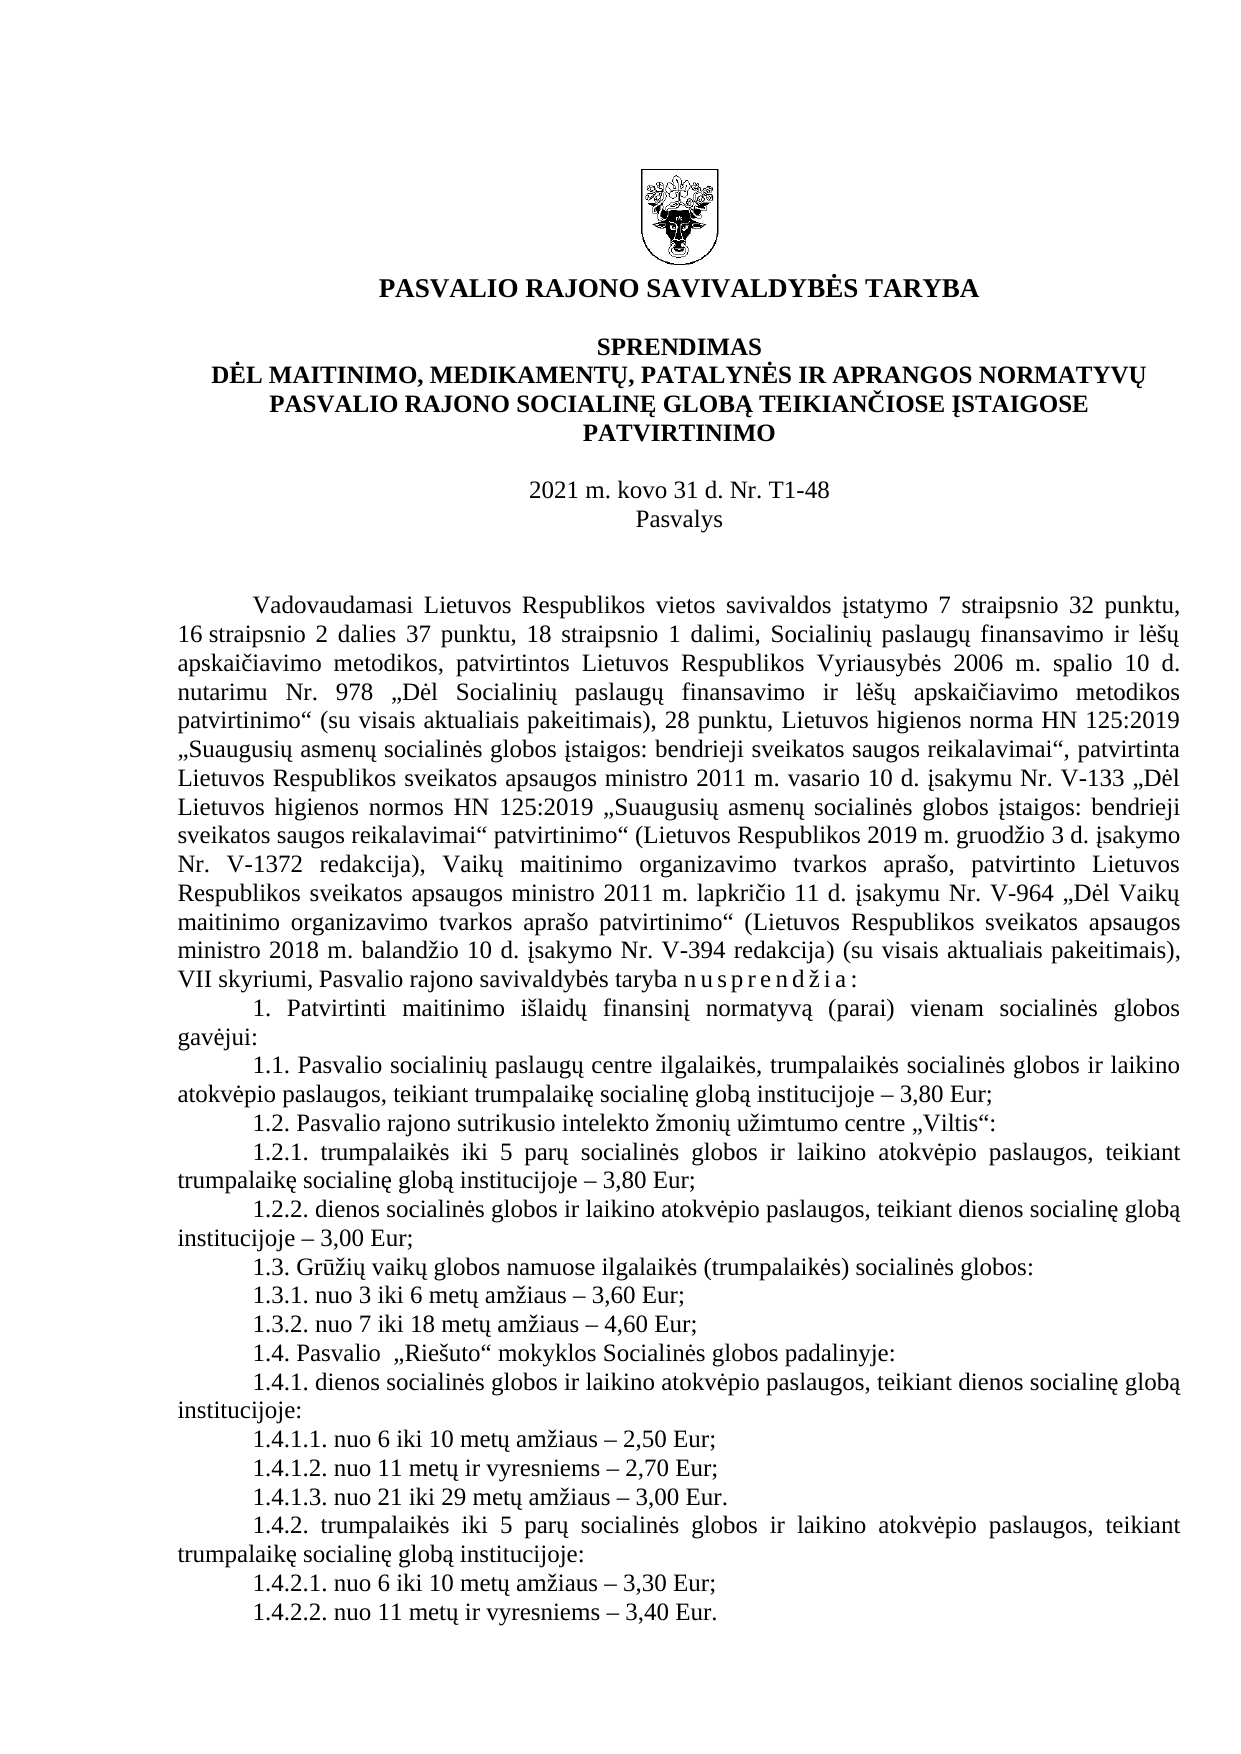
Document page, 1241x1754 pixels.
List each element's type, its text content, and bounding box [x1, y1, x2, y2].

text 1.4.2.1. nuo 6 iki 10 metų amžiaus – 3,30 Eur; [177, 1568, 1181, 1597]
text Dėl maitinimo, medikamentų, patalynės ir aprangos normatyvų pasvalio raJono socialinę globą teikiančiose įstaigose patvirtinimo [177, 361, 1181, 447]
text 1.3.2. nuo 7 iki 18 metų amžiaus – 4,60 Eur; [177, 1309, 1181, 1338]
text 1.4.2.2. nuo 11 metų ir vyresniems – 3,40 Eur. [177, 1597, 1181, 1626]
text Sprendimas [177, 332, 1181, 361]
text 2021 m. kovo 31 d. Nr. T1-48 [177, 476, 1181, 504]
text 1.2. Pasvalio rajono sutrikusio intelekto žmonių užimtumo centre „Viltis“: [177, 1108, 1181, 1137]
text Pasvalio rajono savivaldybės taryba [177, 272, 1181, 303]
text Vadovaudamasi Lietuvos Respublikos vietos savivaldos įstatymo 7 straipsnio 32 punktu, 16 straipsnio 2 dalies 37 punktu, 18 straipsnio 1 dalimi, Socialinių paslaugų finansavimo ir lėšų apskaičiavimo metodikos, patvirtintos Lietuvos Respublikos Vyriausybės 2006 m. spalio 10 d. nutarimu Nr. 978 „Dėl Socialinių paslaugų finansavimo ir lėšų apskaičiavimo metodikos patvirtinimo“ (su visais aktualiais pakeitimais), 28 punktu, Lietuvos higienos norma HN 125:2019 „Suaugusių asmenų socialinės globos įstaigos: bendrieji sveikatos saugos reikalavimai“, patvirtinta Lietuvos Respublikos sveikatos apsaugos ministro 2011 m. vasario 10 d. įsakymu Nr. V-133 „Dėl Lietuvos higienos normos HN 125:2019 „Suaugusių asmenų socialinės globos įstaigos: bendrieji sveikatos saugos reikalavimai“ patvirtinimo“ (Lietuvos Respublikos 2019 m. gruodžio 3 d. įsakymo Nr. V-1372 redakcija), Vaikų maitinimo organizavimo tvarkos aprašo, patvirtinto Lietuvos Respublikos sveikatos apsaugos ministro 2011 m. lapkričio 11 d. įsakymu Nr. V-964 „Dėl Vaikų maitinimo organizavimo tvarkos aprašo patvirtinimo“ (Lietuvos Respublikos sveikatos apsaugos ministro 2018 m. balandžio 10 d. įsakymo Nr. V-394 redakcija) (su visais aktualiais pakeitimais), VII skyriumi, Pasvalio rajono savivaldybės taryba nusprendžia: [177, 591, 1181, 993]
text 1.4.1.2. nuo 11 metų ir vyresniems – 2,70 Eur; [177, 1453, 1181, 1482]
text 1.4.2. trumpalaikės iki 5 parų socialinės globos ir laikino atokvėpio paslaugos, teikiant trumpalaikę socialinę globą institucijoje: [177, 1511, 1181, 1568]
text 1.4.1.1. nuo 6 iki 10 metų amžiaus – 2,50 Eur; [177, 1424, 1181, 1453]
text 1.2.1. trumpalaikės iki 5 parų socialinės globos ir laikino atokvėpio paslaugos, teikiant trumpalaikę socialinę globą institucijoje – 3,80 Eur; [177, 1137, 1181, 1194]
text 1.4. Pasvalio „Riešuto“ mokyklos Socialinės globos padalinyje: [177, 1338, 1181, 1367]
text Pasvalys [177, 504, 1181, 533]
text 1.3.1. nuo 3 iki 6 metų amžiaus – 3,60 Eur; [177, 1281, 1181, 1309]
text 1.4.1. dienos socialinės globos ir laikino atokvėpio paslaugos, teikiant dienos socialinę globą institucijoje: [177, 1367, 1181, 1424]
text 1. Patvirtinti maitinimo išlaidų finansinį normatyvą (parai) vienam socialinės globos gavėjui: [177, 993, 1181, 1051]
text 1.3. Grūžių vaikų globos namuose ilgalaikės (trumpalaikės) socialinės globos: [177, 1252, 1181, 1281]
text 1.1. Pasvalio socialinių paslaugų centre ilgalaikės, trumpalaikės socialinės globos ir laikino atokvėpio paslaugos, teikiant trumpalaikę socialinę globą institucijoje – 3,80 Eur; [177, 1051, 1181, 1108]
text 1.2.2. dienos socialinės globos ir laikino atokvėpio paslaugos, teikiant dienos socialinę globą institucijoje – 3,00 Eur; [177, 1194, 1181, 1252]
text 1.4.1.3. nuo 21 iki 29 metų amžiaus – 3,00 Eur. [177, 1482, 1181, 1511]
